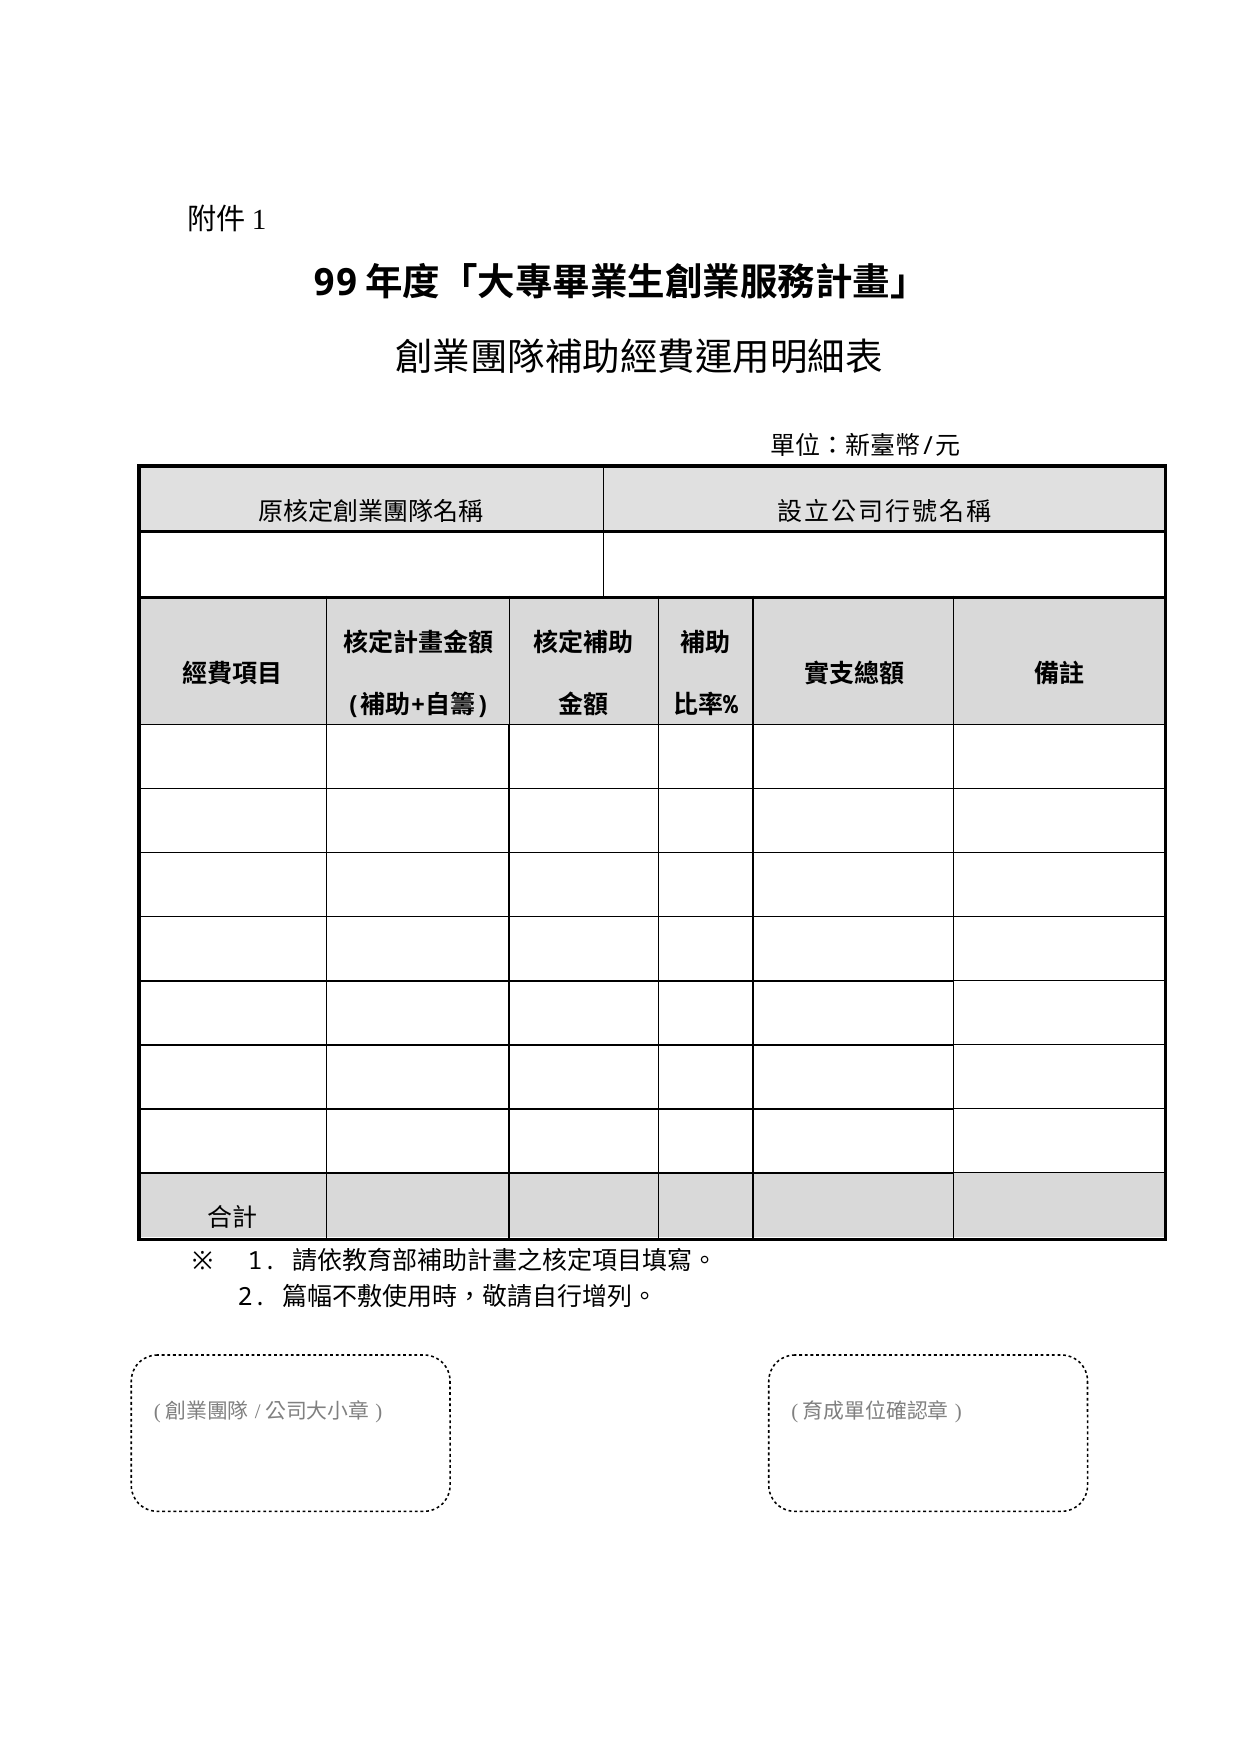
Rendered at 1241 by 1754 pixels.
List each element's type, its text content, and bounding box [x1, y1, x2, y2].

table_cell [954, 853, 1164, 916]
table_cell [141, 982, 326, 1044]
table_cell [754, 1174, 953, 1237]
table_cell 補助 比率% [659, 599, 752, 724]
table_cell [659, 789, 752, 852]
table_cell [141, 725, 326, 788]
table_cell [510, 789, 658, 852]
table_cell [954, 789, 1164, 852]
table_cell [659, 982, 752, 1044]
table_cell 備註 [954, 599, 1164, 724]
table_cell [604, 533, 1164, 596]
text 單位：新臺幣/元 [187, 402, 960, 464]
table_header 設立公司行號名稱 [604, 468, 1164, 530]
table_cell 實支總額 [754, 599, 953, 724]
table_cell [659, 1174, 752, 1237]
table_cell [659, 1046, 752, 1108]
table_cell [954, 1045, 1164, 1108]
table_cell [510, 853, 658, 916]
table_cell 核定計畫金額 (補助+自籌) [327, 599, 509, 724]
table_cell [327, 1110, 508, 1172]
table_cell [327, 789, 508, 852]
table_cell [659, 725, 752, 788]
table_cell [754, 1046, 953, 1108]
table_cell [754, 725, 953, 788]
text 2. 篇幅不敷使用時，敬請自行增列。 [187, 1277, 961, 1313]
text ※ 1. 請依教育部補助計畫之核定項目填寫。 [187, 1241, 961, 1277]
text 附件1 [187, 175, 1053, 237]
table_cell [141, 1046, 326, 1108]
table_cell [754, 853, 953, 916]
text 創業團隊補助經費運用明細表 [225, 312, 1053, 375]
table_header 原核定創業團隊名稱 [141, 468, 603, 530]
table_cell [659, 917, 752, 980]
table_cell [327, 982, 508, 1044]
table_cell [510, 982, 658, 1044]
table_cell 經費項目 [141, 599, 326, 724]
table_cell [141, 917, 326, 980]
table_cell [141, 533, 603, 596]
table_cell [327, 853, 508, 916]
table_cell [659, 1110, 752, 1172]
table_cell [954, 725, 1164, 788]
text 99年度「大專畢業生創業服務計畫」 [188, 237, 1053, 300]
table_cell [510, 1110, 658, 1172]
table_cell [141, 1110, 326, 1172]
table_cell 合計 [141, 1174, 326, 1237]
table_cell [510, 725, 658, 788]
table_cell [510, 1046, 658, 1108]
table_cell [954, 1109, 1164, 1172]
table_cell [954, 917, 1164, 980]
table_cell [754, 1110, 953, 1172]
table_cell [754, 982, 953, 1044]
table_cell [327, 1174, 508, 1237]
table_cell [754, 789, 953, 852]
table_cell [141, 853, 326, 916]
table_cell [327, 725, 508, 788]
table_cell [141, 789, 326, 852]
table_cell [327, 917, 508, 980]
table_cell [327, 1046, 508, 1108]
table_cell [954, 981, 1164, 1044]
table_cell [659, 853, 752, 916]
table_cell [510, 1174, 658, 1237]
table_cell [510, 917, 658, 980]
table_cell [754, 917, 953, 980]
table_cell 核定補助 金額 [510, 599, 658, 724]
table_cell [954, 1173, 1164, 1237]
